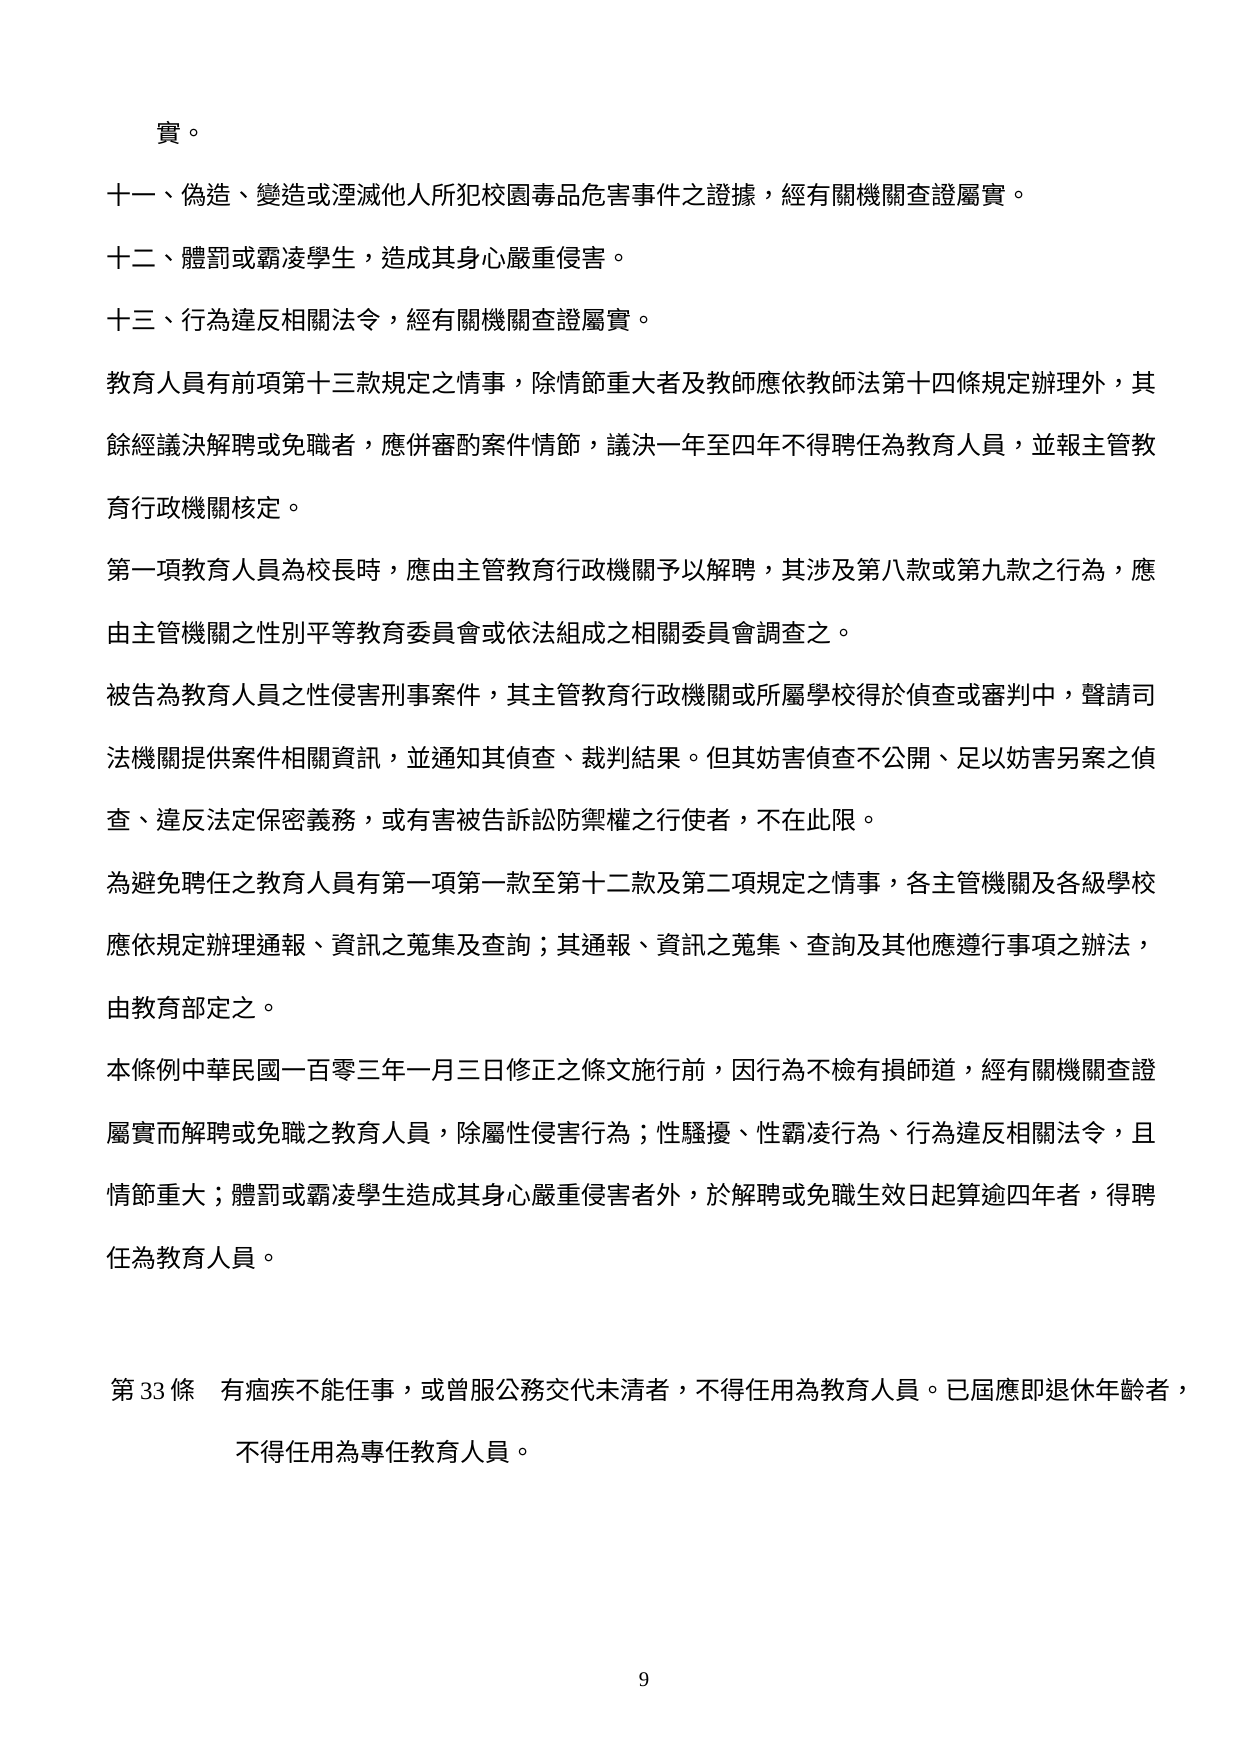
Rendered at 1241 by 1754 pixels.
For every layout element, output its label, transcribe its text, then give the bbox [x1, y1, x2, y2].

text 實。 [106, 90, 1181, 152]
text 十三、行為違反相關法令，經有關機關查證屬實。 [106, 277, 1181, 340]
text 第33條 有痼疾不能任事，或曾服公務交代未清者，不得任用為教育人員。已屆應即退休年齡者，不得任用為專任教育人員。 [110, 1347, 1181, 1472]
text 第一項教育人員為校長時，應由主管教育行政機關予以解聘，其涉及第八款或第九款之行為，應由主管機關之性別平等教育委員會或依法組成之相關委員會調查之。 [106, 527, 1181, 652]
text 十二、體罰或霸凌學生，造成其身心嚴重侵害。 [106, 215, 1181, 277]
text 十一、偽造、變造或湮滅他人所犯校園毒品危害事件之證據，經有關機關查證屬實。 [106, 152, 1181, 215]
text 教育人員有前項第十三款規定之情事，除情節重大者及教師應依教師法第十四條規定辦理外，其餘經議決解聘或免職者，應併審酌案件情節，議決一年至四年不得聘任為教育人員，並報主管教育行政機關核定。 [106, 340, 1181, 527]
text 本條例中華民國一百零三年一月三日修正之條文施行前，因行為不檢有損師道，經有關機關查證屬實而解聘或免職之教育人員，除屬性侵害行為；性騷擾、性霸凌行為、行為違反相關法令，且情節重大；體罰或霸凌學生造成其身心嚴重侵害者外，於解聘或免職生效日起算逾四年者，得聘任為教育人員。 [106, 1027, 1181, 1277]
text 為避免聘任之教育人員有第一項第一款至第十二款及第二項規定之情事，各主管機關及各級學校應依規定辦理通報、資訊之蒐集及查詢；其通報、資訊之蒐集、查詢及其他應遵行事項之辦法，由教育部定之。 [106, 840, 1181, 1027]
text 被告為教育人員之性侵害刑事案件，其主管教育行政機關或所屬學校得於偵查或審判中，聲請司法機關提供案件相關資訊，並通知其偵查、裁判結果。但其妨害偵查不公開、足以妨害另案之偵查、違反法定保密義務，或有害被告訴訟防禦權之行使者，不在此限。 [106, 652, 1181, 840]
